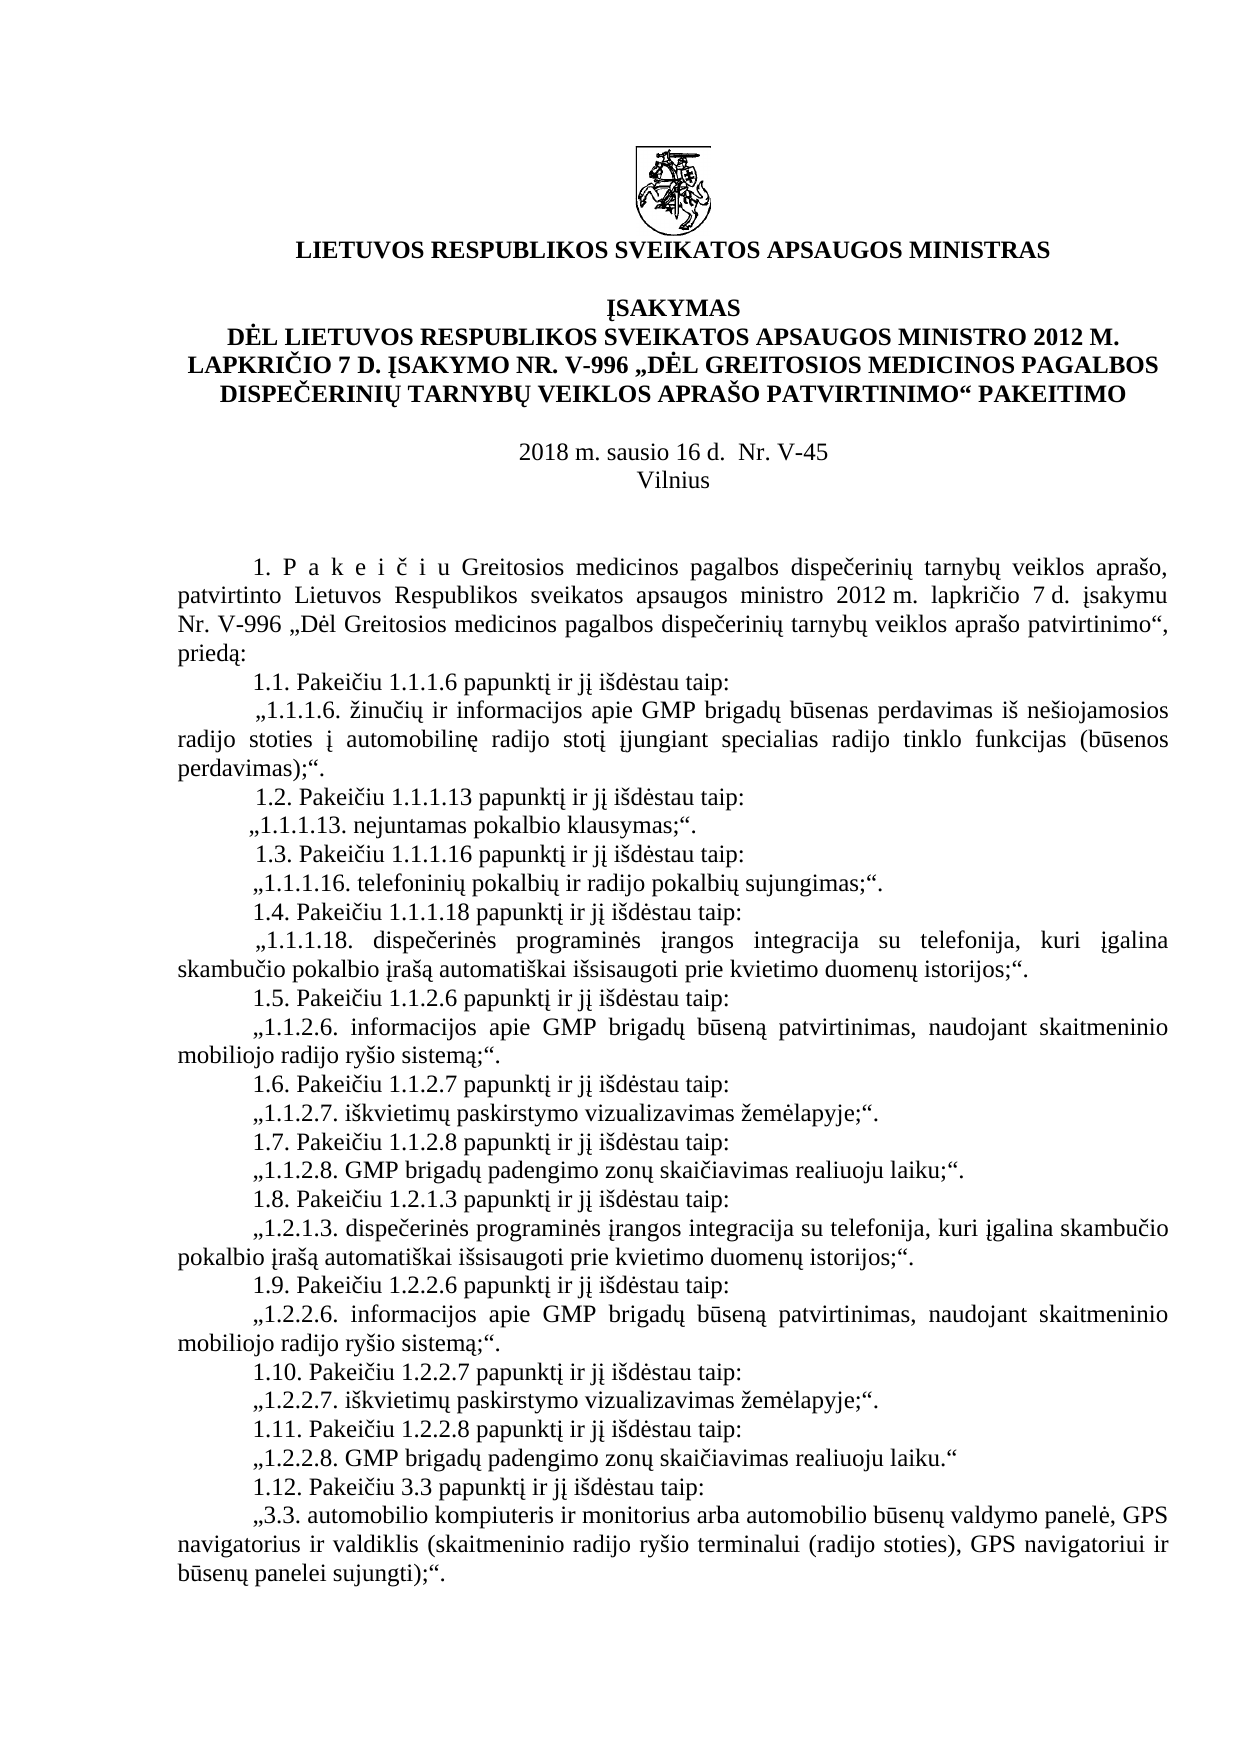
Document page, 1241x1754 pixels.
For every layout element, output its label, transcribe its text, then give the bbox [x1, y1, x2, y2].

text 1.12. Pakeičiu 3.3 papunktį ir jį išdėstau taip: [177, 1472, 1169, 1501]
text „1.1.1.18. dispečerinės programinės įrangos integracija su telefonija, kuri įgalina skambučio pokalbio įrašą automatiškai išsisaugoti prie kvietimo duomenų istorijos;“. [177, 926, 1169, 983]
text 1.4. Pakeičiu 1.1.1.18 papunktį ir jį išdėstau taip: [252, 897, 1169, 926]
text DĖL LIETUVOS RESPUBLIKOS SVEIKATOS APSAUGOS MINISTRO 2012 M. LAPKRIČIO 7 D. ĮSAKYMO NR. V-996 „DĖL GREITOSIOS MEDICINOS PAGALBOS DISPEČERINIŲ TARNYBŲ VEIKLOS APRAŠO PATVIRTINIMO“ PAKEITIMO [177, 322, 1169, 408]
text 2018 m. sausio 16 d. Nr. V-45 [177, 437, 1169, 466]
text ĮSAKYMAS [177, 293, 1169, 322]
text LIETUVOS RESPUBLIKOS SVEIKATOS APSAUGOS MINISTRAS [177, 236, 1169, 264]
text „1.2.2.7. iškvietimų paskirstymo vizualizavimas žemėlapyje;“. [177, 1386, 1169, 1414]
text 1.2. Pakeičiu 1.1.1.13 papunktį ir jį išdėstau taip: [177, 782, 1169, 811]
text 1.3. Pakeičiu 1.1.1.16 papunktį ir jį išdėstau taip: [177, 839, 1169, 868]
text „1.2.2.8. GMP brigadų padengimo zonų skaičiavimas realiuoju laiku.“ [177, 1443, 1169, 1472]
text „1.1.1.16. telefoninių pokalbių ir radijo pokalbių sujungimas;“. [252, 868, 1169, 897]
text 1.10. Pakeičiu 1.2.2.7 papunktį ir jį išdėstau taip: [177, 1357, 1169, 1386]
text 1.8. Pakeičiu 1.2.1.3 papunktį ir jį išdėstau taip: [177, 1184, 1169, 1213]
text 1.6. Pakeičiu 1.1.2.7 papunktį ir jį išdėstau taip: [177, 1069, 1169, 1098]
text 1.11. Pakeičiu 1.2.2.8 papunktį ir jį išdėstau taip: [177, 1414, 1169, 1443]
text 1. P a k e i č i u Greitosios medicinos pagalbos dispečerinių tarnybų veiklos aprašo, patvirtinto Lietuvos Respublikos sveikatos apsaugos ministro 2012 m. lapkričio 7 d. įsakymu Nr. V-996 „Dėl Greitosios medicinos pagalbos dispečerinių tarnybų veiklos aprašo patvirtinimo“, priedą: [177, 552, 1169, 667]
text „1.2.2.6. informacijos apie GMP brigadų būseną patvirtinimas, naudojant skaitmeninio mobiliojo radijo ryšio sistemą;“. [177, 1299, 1169, 1357]
text „1.1.2.8. GMP brigadų padengimo zonų skaičiavimas realiuoju laiku;“. [177, 1156, 1169, 1184]
text 1.1. Pakeičiu 1.1.1.6 papunktį ir jį išdėstau taip: [177, 667, 1169, 696]
text „1.1.1.13. nejuntamas pokalbio klausymas;“. [177, 811, 1169, 839]
text Vilnius [177, 466, 1169, 494]
text 1.5. Pakeičiu 1.1.2.6 papunktį ir jį išdėstau taip: [252, 983, 1169, 1012]
text „3.3. automobilio kompiuteris ir monitorius arba automobilio būsenų valdymo panelė, GPS navigatorius ir valdiklis (skaitmeninio radijo ryšio terminalui (radijo stoties), GPS navigatoriui ir būsenų panelei sujungti);“. [177, 1501, 1169, 1587]
text 1.7. Pakeičiu 1.1.2.8 papunktį ir jį išdėstau taip: [177, 1127, 1169, 1156]
text „1.2.1.3. dispečerinės programinės įrangos integracija su telefonija, kuri įgalina skambučio pokalbio įrašą automatiškai išsisaugoti prie kvietimo duomenų istorijos;“. [177, 1213, 1169, 1271]
text „1.1.1.6. žinučių ir informacijos apie GMP brigadų būsenas perdavimas iš nešiojamosios radijo stoties į automobilinę radijo stotį įjungiant specialias radijo tinklo funkcijas (būsenos perdavimas);“. [177, 696, 1169, 782]
text „1.1.2.7. iškvietimų paskirstymo vizualizavimas žemėlapyje;“. [177, 1098, 1169, 1127]
text 1.9. Pakeičiu 1.2.2.6 papunktį ir jį išdėstau taip: [177, 1271, 1169, 1299]
text „1.1.2.6. informacijos apie GMP brigadų būseną patvirtinimas, naudojant skaitmeninio mobiliojo radijo ryšio sistemą;“. [177, 1012, 1169, 1069]
